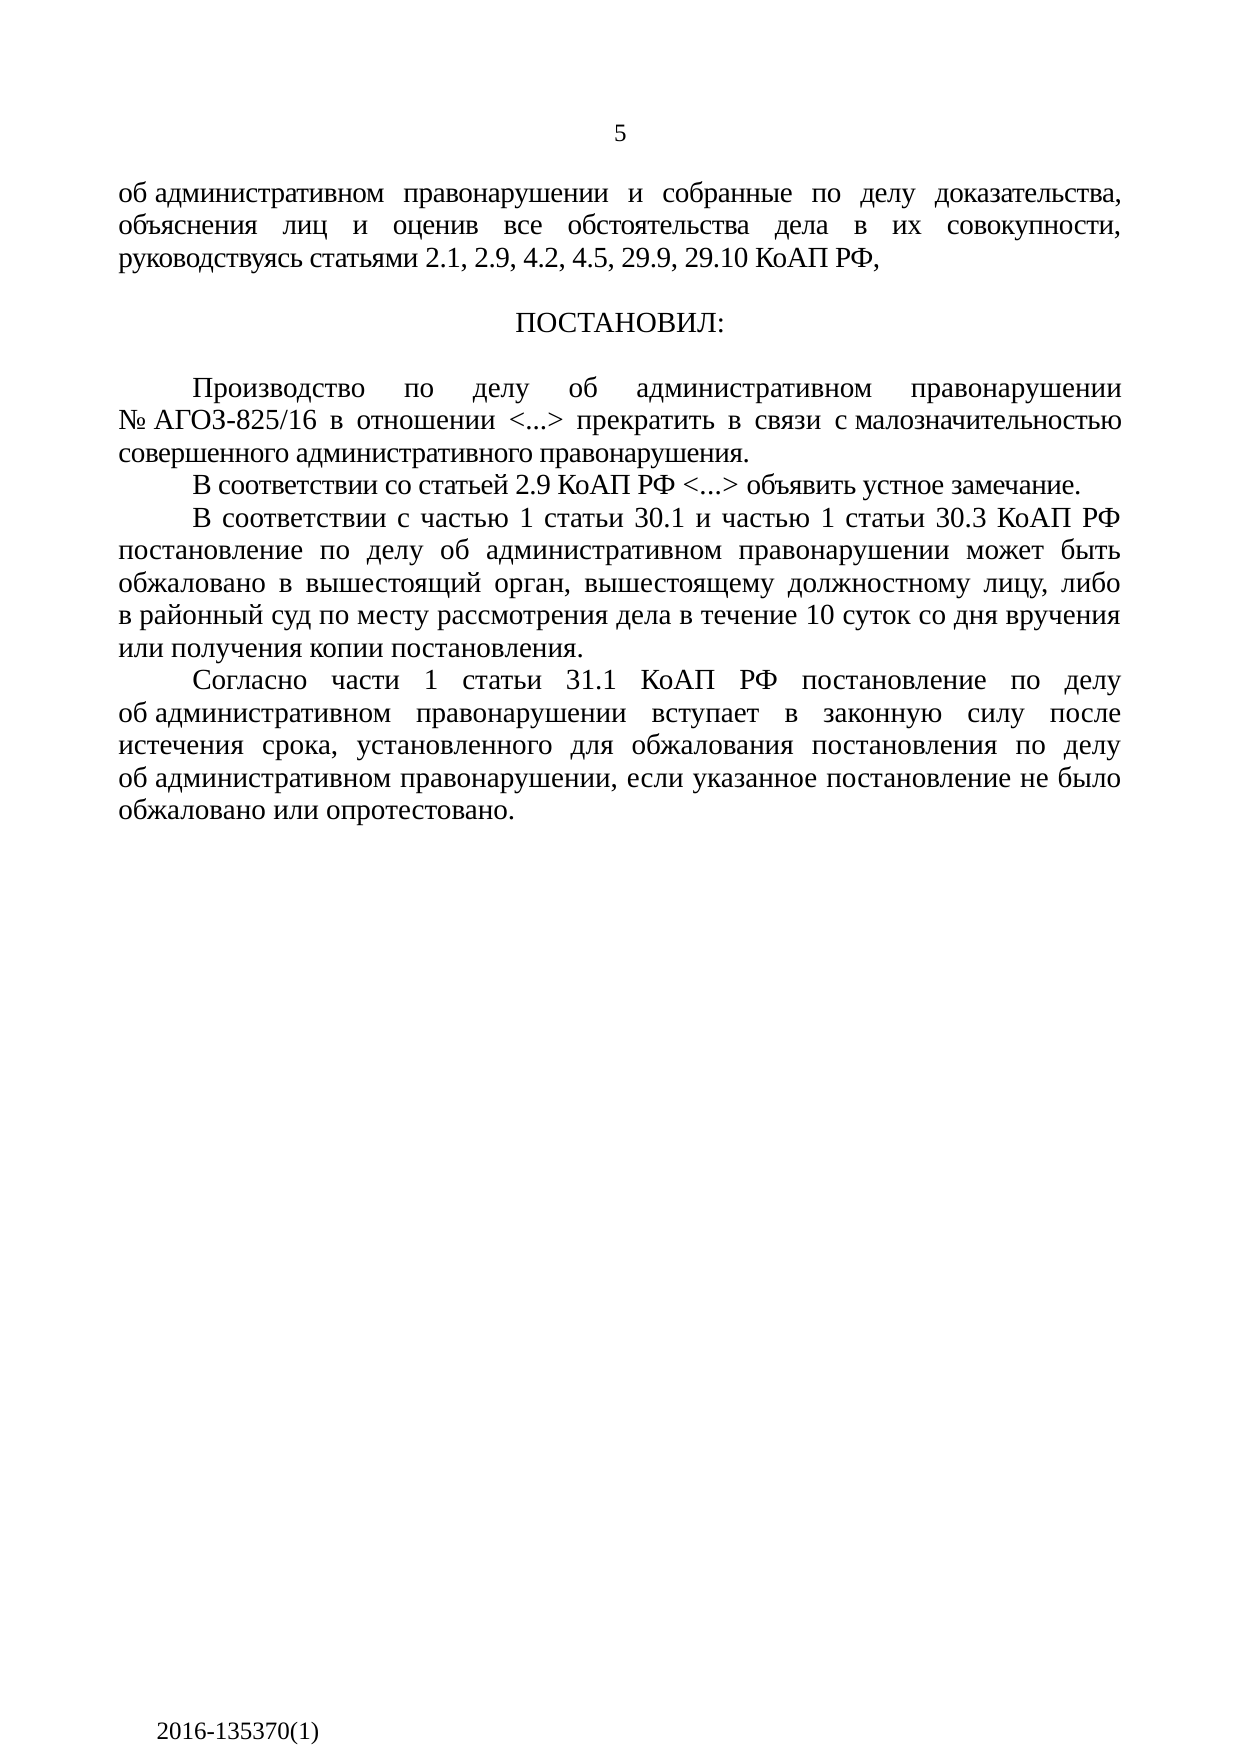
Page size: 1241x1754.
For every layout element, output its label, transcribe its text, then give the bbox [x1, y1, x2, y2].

text ПОСТАНОВИЛ: [118, 306, 1122, 339]
text об административном правонарушении и собранные по делу доказательства, объяснения лиц и оценив все обстоятельства дела в их совокупности, руководствуясь статьями 2.1, 2.9, 4.2, 4.5, 29.9, 29.10 КоАП РФ, [118, 176, 1122, 274]
text В соответствии со статьей 2.9 КоАП РФ <...> объявить устное замечание. [118, 469, 1122, 501]
text В соответствии с частью 1 статьи 30.1 и частью 1 статьи 30.3 КоАП РФ постановление по делу об административном правонарушении может быть обжаловано в вышестоящий орган, вышестоящему должностному лицу, либо в районный суд по месту рассмотрения дела в течение 10 суток со дня вручения или получения копии постановления. [118, 501, 1122, 664]
text Согласно части 1 статьи 31.1 КоАП РФ постановление по делу об административном правонарушении вступает в законную силу после истечения срока, установленного для обжалования постановления по делу об административном правонарушении, если указанное постановление не было обжаловано или опротестовано. [118, 664, 1122, 826]
text Производство по делу об административном правонарушении № АГОЗ-825/16 в отношении <...> прекратить в связи с малозначительностью совершенного административного правонарушения. [118, 371, 1122, 469]
